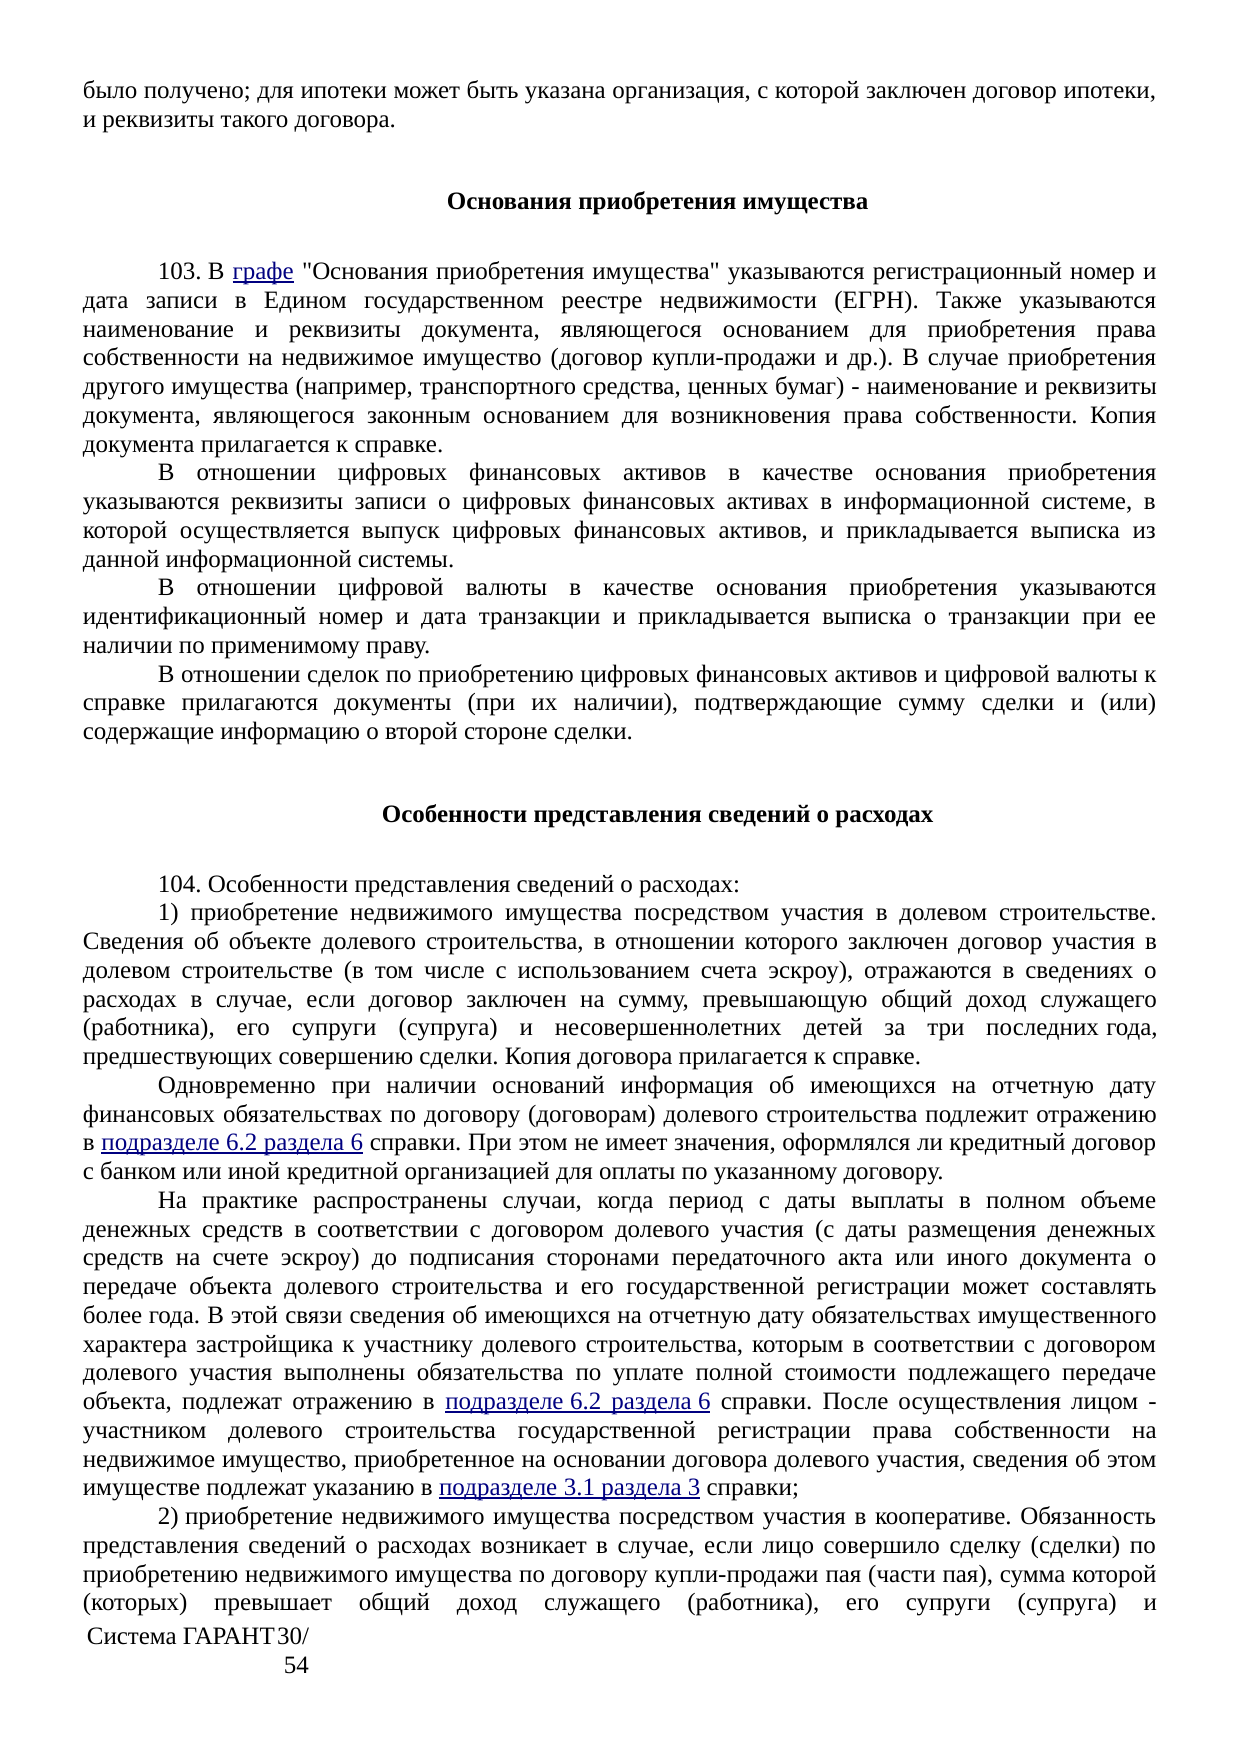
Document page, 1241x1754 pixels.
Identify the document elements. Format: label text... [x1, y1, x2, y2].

text 1) приобретение недвижимого имущества посредством участия в долевом строительстве. Сведения об объекте долевого строительства, в отношении которого заключен договор участия в долевом строительстве (в том числе с использованием счета эскроу), отражаются в сведениях о расходах в случае, если договор заключен на сумму, превышающую общий доход служащего (работника), его супруги (супруга) и несовершеннолетних детей за три последних года, предшествующих совершению сделки. Копия договора прилагается к справке. [83, 897, 1157, 1070]
text В отношении цифровой валюты в качестве основания приобретения указываются идентификационный номер и дата транзакции и прикладывается выписка о транзакции при ее наличии по применимому праву. [83, 572, 1157, 659]
text 103. В графе "Основания приобретения имущества" указываются регистрационный номер и дата записи в Едином государственном реестре недвижимости (ЕГРН). Также указываются наименование и реквизиты документа, являющегося основанием для приобретения права собственности на недвижимое имущество (договор купли-продажи и др.). В случае приобретения другого имущества (например, транспортного средства, ценных бумаг) - наименование и реквизиты документа, являющегося законным основанием для возникновения права собственности. Копия документа прилагается к справке. [83, 256, 1157, 457]
subtitle Основания приобретения имущества [83, 186, 1157, 215]
subtitle Особенности представления сведений о расходах [83, 799, 1157, 827]
text 2) приобретение недвижимого имущества посредством участия в кооперативе. Обязанность представления сведений о расходах возникает в случае, если лицо совершило сделку (сделки) по приобретению недвижимого имущества по договору купли-продажи пая (части пая), сумма которой (которых) превышает общий доход служащего (работника), его супруги (супруга) и [83, 1501, 1157, 1616]
text 104. Особенности представления сведений о расходах: [83, 869, 1157, 897]
text В отношении цифровых финансовых активов в качестве основания приобретения указываются реквизиты записи о цифровых финансовых активах в информационной системе, в которой осуществляется выпуск цифровых финансовых активов, и прикладывается выписка из данной информационной системы. [83, 457, 1157, 572]
text В отношении сделок по приобретению цифровых финансовых активов и цифровой валюты к справке прилагаются документы (при их наличии), подтверждающие сумму сделки и (или) содержащие информацию о второй стороне сделки. [83, 659, 1157, 745]
text На практике распространены случаи, когда период с даты выплаты в полном объеме денежных средств в соответствии с договором долевого участия (с даты размещения денежных средств на счете эскроу) до подписания сторонами передаточного акта или иного документа о передаче объекта долевого строительства и его государственной регистрации может составлять более года. В этой связи сведения об имеющихся на отчетную дату обязательствах имущественного характера застройщика к участнику долевого строительства, которым в соответствии с договором долевого участия выполнены обязательства по уплате полной стоимости подлежащего передаче объекта, подлежат отражению в подразделе 6.2 раздела 6 справки. После осуществления лицом - участником долевого строительства государственной регистрации права собственности на недвижимое имущество, приобретенное на основании договора долевого участия, сведения об этом имуществе подлежат указанию в подразделе 3.1 раздела 3 справки; [83, 1185, 1157, 1501]
text было получено; для ипотеки может быть указана организация, с которой заключен договор ипотеки, и реквизиты такого договора. [83, 75, 1157, 132]
text Одновременно при наличии оснований информация об имеющихся на отчетную дату финансовых обязательствах по договору (договорам) долевого строительства подлежит отражению в подразделе 6.2 раздела 6 справки. При этом не имеет значения, оформлялся ли кредитный договор с банком или иной кредитной организацией для оплаты по указанному договору. [83, 1070, 1157, 1185]
